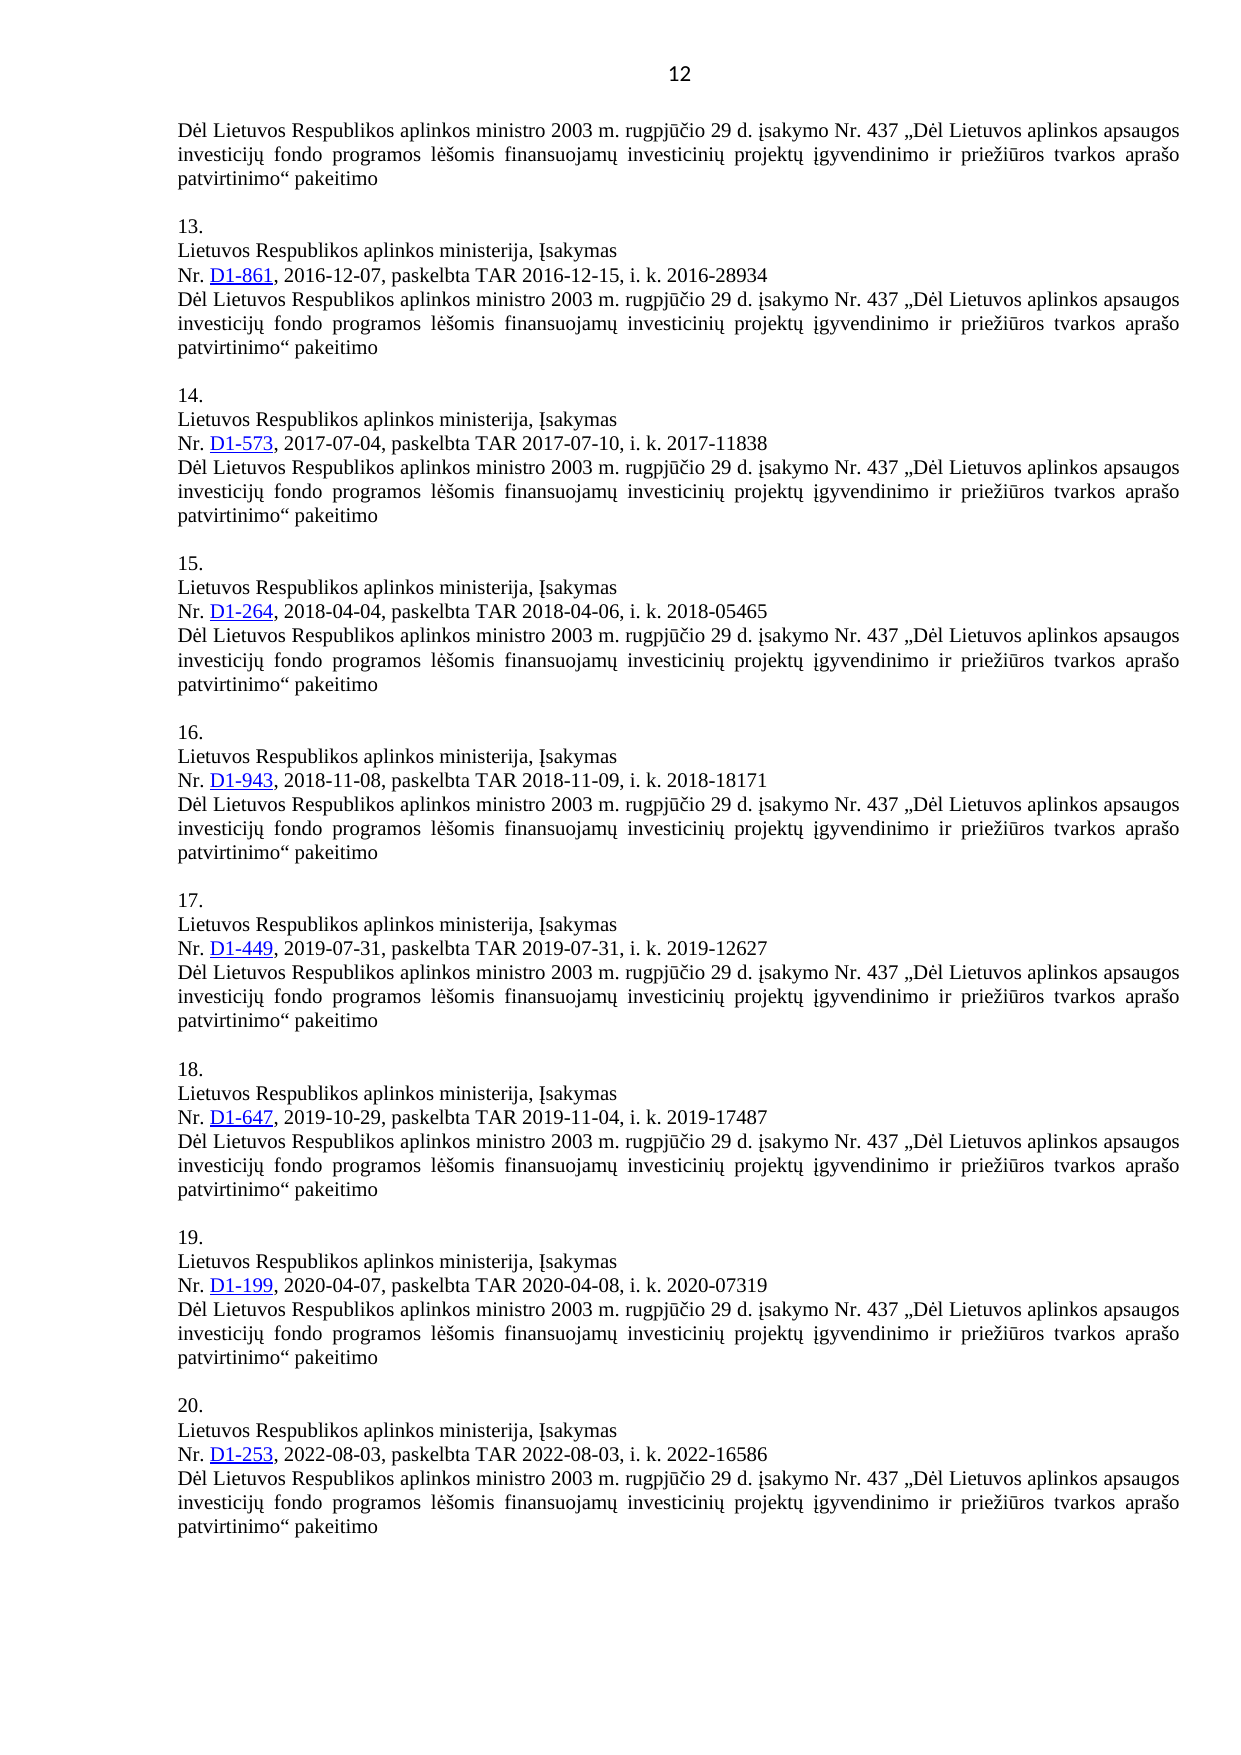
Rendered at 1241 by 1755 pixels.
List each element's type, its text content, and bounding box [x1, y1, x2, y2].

text 13. [177, 214, 1181, 238]
text Dėl Lietuvos Respublikos aplinkos ministro 2003 m. rugpjūčio 29 d. įsakymo Nr. 437 „Dėl Lietuvos aplinkos apsaugos investicijų fondo programos lėšomis finansuojamų investicinių projektų įgyvendinimo ir priežiūros tvarkos aprašo patvirtinimo“ pakeitimo [177, 792, 1181, 864]
text 15. [177, 551, 1181, 575]
text Nr. D1-264, 2018-04-04, paskelbta TAR 2018-04-06, i. k. 2018-05465 [177, 599, 1181, 623]
text Dėl Lietuvos Respublikos aplinkos ministro 2003 m. rugpjūčio 29 d. įsakymo Nr. 437 „Dėl Lietuvos aplinkos apsaugos investicijų fondo programos lėšomis finansuojamų investicinių projektų įgyvendinimo ir priežiūros tvarkos aprašo patvirtinimo“ pakeitimo [177, 118, 1181, 190]
text Dėl Lietuvos Respublikos aplinkos ministro 2003 m. rugpjūčio 29 d. įsakymo Nr. 437 „Dėl Lietuvos aplinkos apsaugos investicijų fondo programos lėšomis finansuojamų investicinių projektų įgyvendinimo ir priežiūros tvarkos aprašo patvirtinimo“ pakeitimo [177, 1466, 1181, 1538]
text Dėl Lietuvos Respublikos aplinkos ministro 2003 m. rugpjūčio 29 d. įsakymo Nr. 437 „Dėl Lietuvos aplinkos apsaugos investicijų fondo programos lėšomis finansuojamų investicinių projektų įgyvendinimo ir priežiūros tvarkos aprašo patvirtinimo“ pakeitimo [177, 623, 1181, 696]
text Lietuvos Respublikos aplinkos ministerija, Įsakymas [177, 1417, 1181, 1442]
text Nr. D1-943, 2018-11-08, paskelbta TAR 2018-11-09, i. k. 2018-18171 [177, 768, 1181, 792]
text Nr. D1-199, 2020-04-07, paskelbta TAR 2020-04-08, i. k. 2020-07319 [177, 1273, 1181, 1297]
text Nr. D1-449, 2019-07-31, paskelbta TAR 2019-07-31, i. k. 2019-12627 [177, 936, 1181, 960]
text Lietuvos Respublikos aplinkos ministerija, Įsakymas [177, 912, 1181, 936]
text Dėl Lietuvos Respublikos aplinkos ministro 2003 m. rugpjūčio 29 d. įsakymo Nr. 437 „Dėl Lietuvos aplinkos apsaugos investicijų fondo programos lėšomis finansuojamų investicinių projektų įgyvendinimo ir priežiūros tvarkos aprašo patvirtinimo“ pakeitimo [177, 287, 1181, 359]
text Lietuvos Respublikos aplinkos ministerija, Įsakymas [177, 1081, 1181, 1105]
text Lietuvos Respublikos aplinkos ministerija, Įsakymas [177, 407, 1181, 431]
text Lietuvos Respublikos aplinkos ministerija, Įsakymas [177, 575, 1181, 599]
text 17. [177, 888, 1181, 912]
text 16. [177, 720, 1181, 744]
text Nr. D1-253, 2022-08-03, paskelbta TAR 2022-08-03, i. k. 2022-16586 [177, 1442, 1181, 1466]
text 20. [177, 1393, 1181, 1417]
text 19. [177, 1225, 1181, 1249]
text 18. [177, 1057, 1181, 1081]
text Dėl Lietuvos Respublikos aplinkos ministro 2003 m. rugpjūčio 29 d. įsakymo Nr. 437 „Dėl Lietuvos aplinkos apsaugos investicijų fondo programos lėšomis finansuojamų investicinių projektų įgyvendinimo ir priežiūros tvarkos aprašo patvirtinimo“ pakeitimo [177, 1297, 1181, 1369]
text 14. [177, 383, 1181, 407]
text Nr. D1-861, 2016-12-07, paskelbta TAR 2016-12-15, i. k. 2016-28934 [177, 262, 1181, 287]
text Dėl Lietuvos Respublikos aplinkos ministro 2003 m. rugpjūčio 29 d. įsakymo Nr. 437 „Dėl Lietuvos aplinkos apsaugos investicijų fondo programos lėšomis finansuojamų investicinių projektų įgyvendinimo ir priežiūros tvarkos aprašo patvirtinimo“ pakeitimo [177, 1129, 1181, 1201]
text Dėl Lietuvos Respublikos aplinkos ministro 2003 m. rugpjūčio 29 d. įsakymo Nr. 437 „Dėl Lietuvos aplinkos apsaugos investicijų fondo programos lėšomis finansuojamų investicinių projektų įgyvendinimo ir priežiūros tvarkos aprašo patvirtinimo“ pakeitimo [177, 960, 1181, 1032]
text Lietuvos Respublikos aplinkos ministerija, Įsakymas [177, 744, 1181, 768]
text Lietuvos Respublikos aplinkos ministerija, Įsakymas [177, 1249, 1181, 1273]
text Nr. D1-573, 2017-07-04, paskelbta TAR 2017-07-10, i. k. 2017-11838 [177, 431, 1181, 455]
text Dėl Lietuvos Respublikos aplinkos ministro 2003 m. rugpjūčio 29 d. įsakymo Nr. 437 „Dėl Lietuvos aplinkos apsaugos investicijų fondo programos lėšomis finansuojamų investicinių projektų įgyvendinimo ir priežiūros tvarkos aprašo patvirtinimo“ pakeitimo [177, 455, 1181, 527]
text Nr. D1-647, 2019-10-29, paskelbta TAR 2019-11-04, i. k. 2019-17487 [177, 1105, 1181, 1129]
text Lietuvos Respublikos aplinkos ministerija, Įsakymas [177, 238, 1181, 262]
